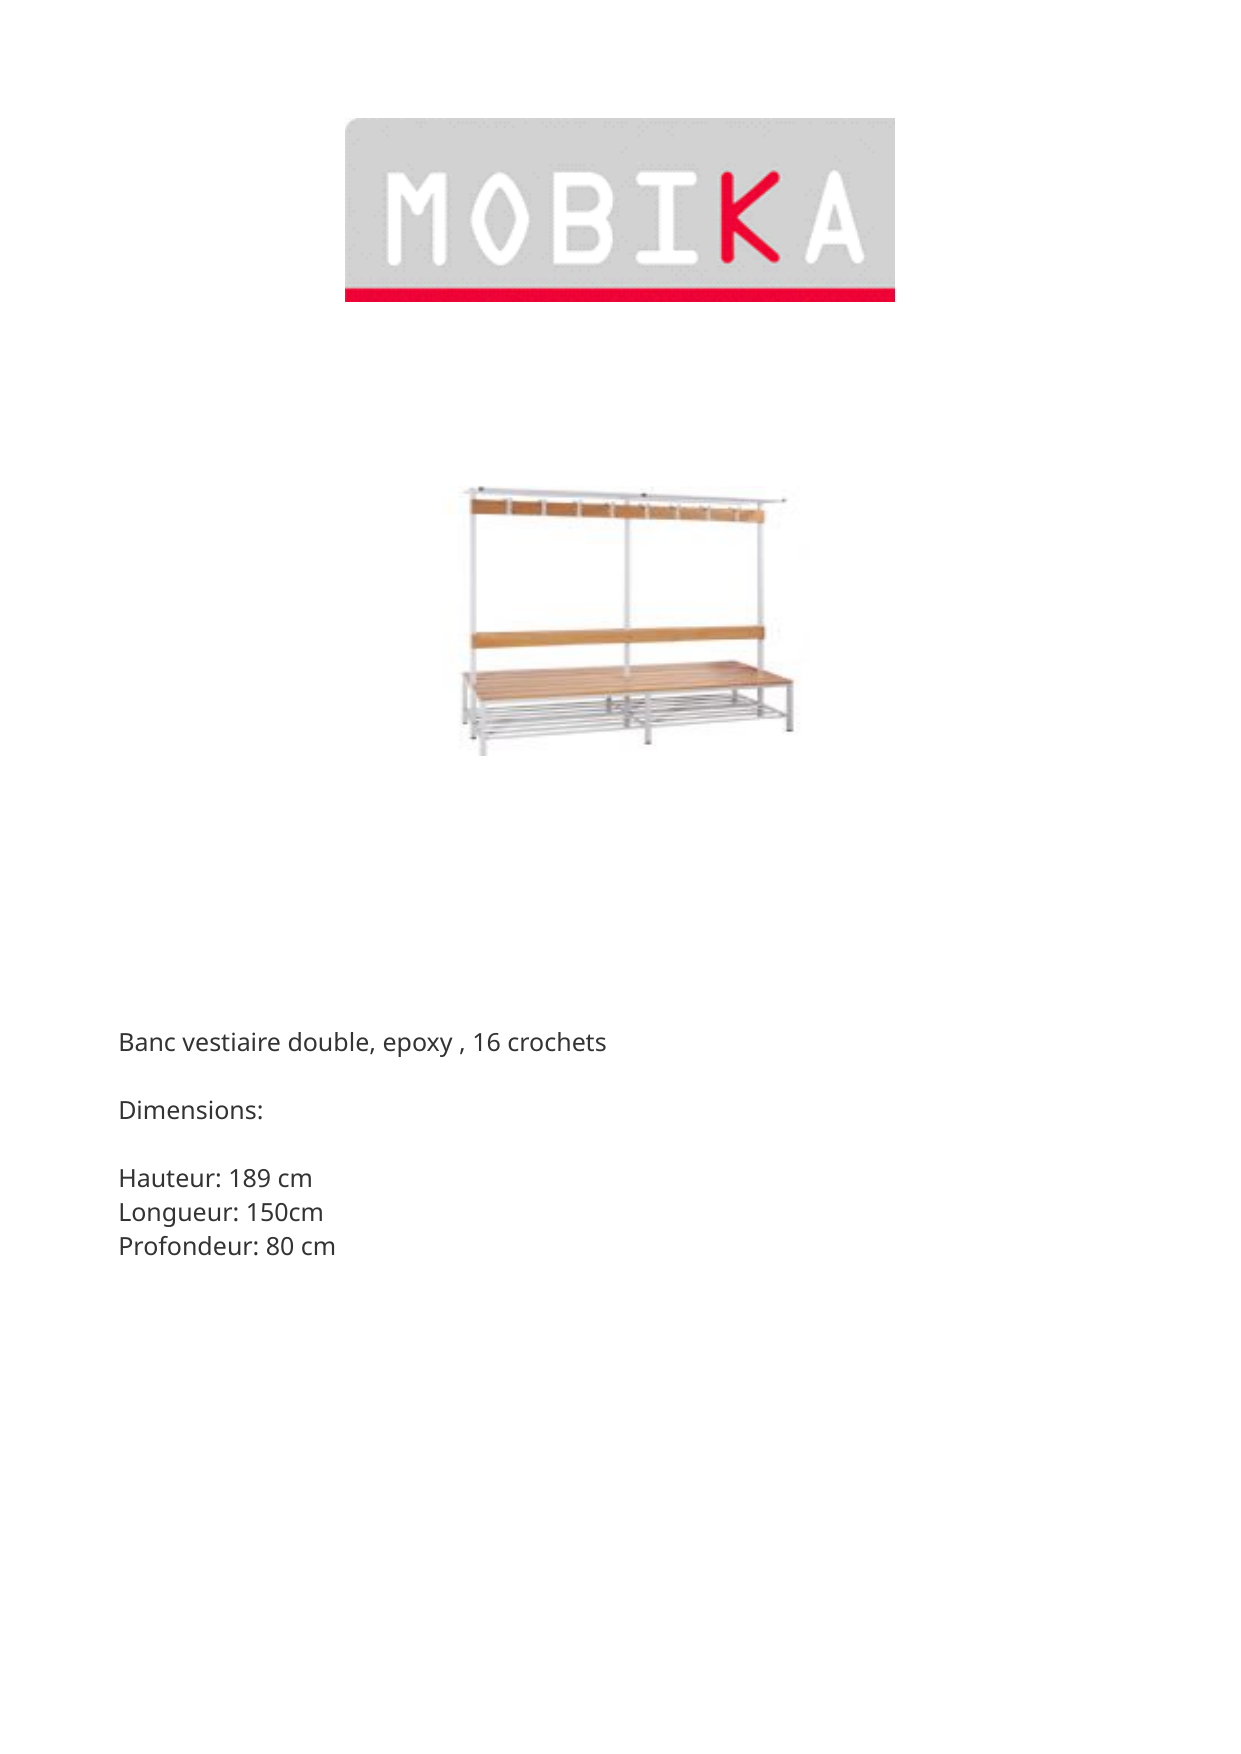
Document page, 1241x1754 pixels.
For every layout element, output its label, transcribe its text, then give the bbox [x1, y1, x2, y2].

picture [442, 486, 812, 756]
text Banc vestiaire double, epoxy , 16 crochets Dimensions: Hauteur: 189 cm Longueur: 150cm Profondeur: 80 cm [118, 1024, 1122, 1331]
